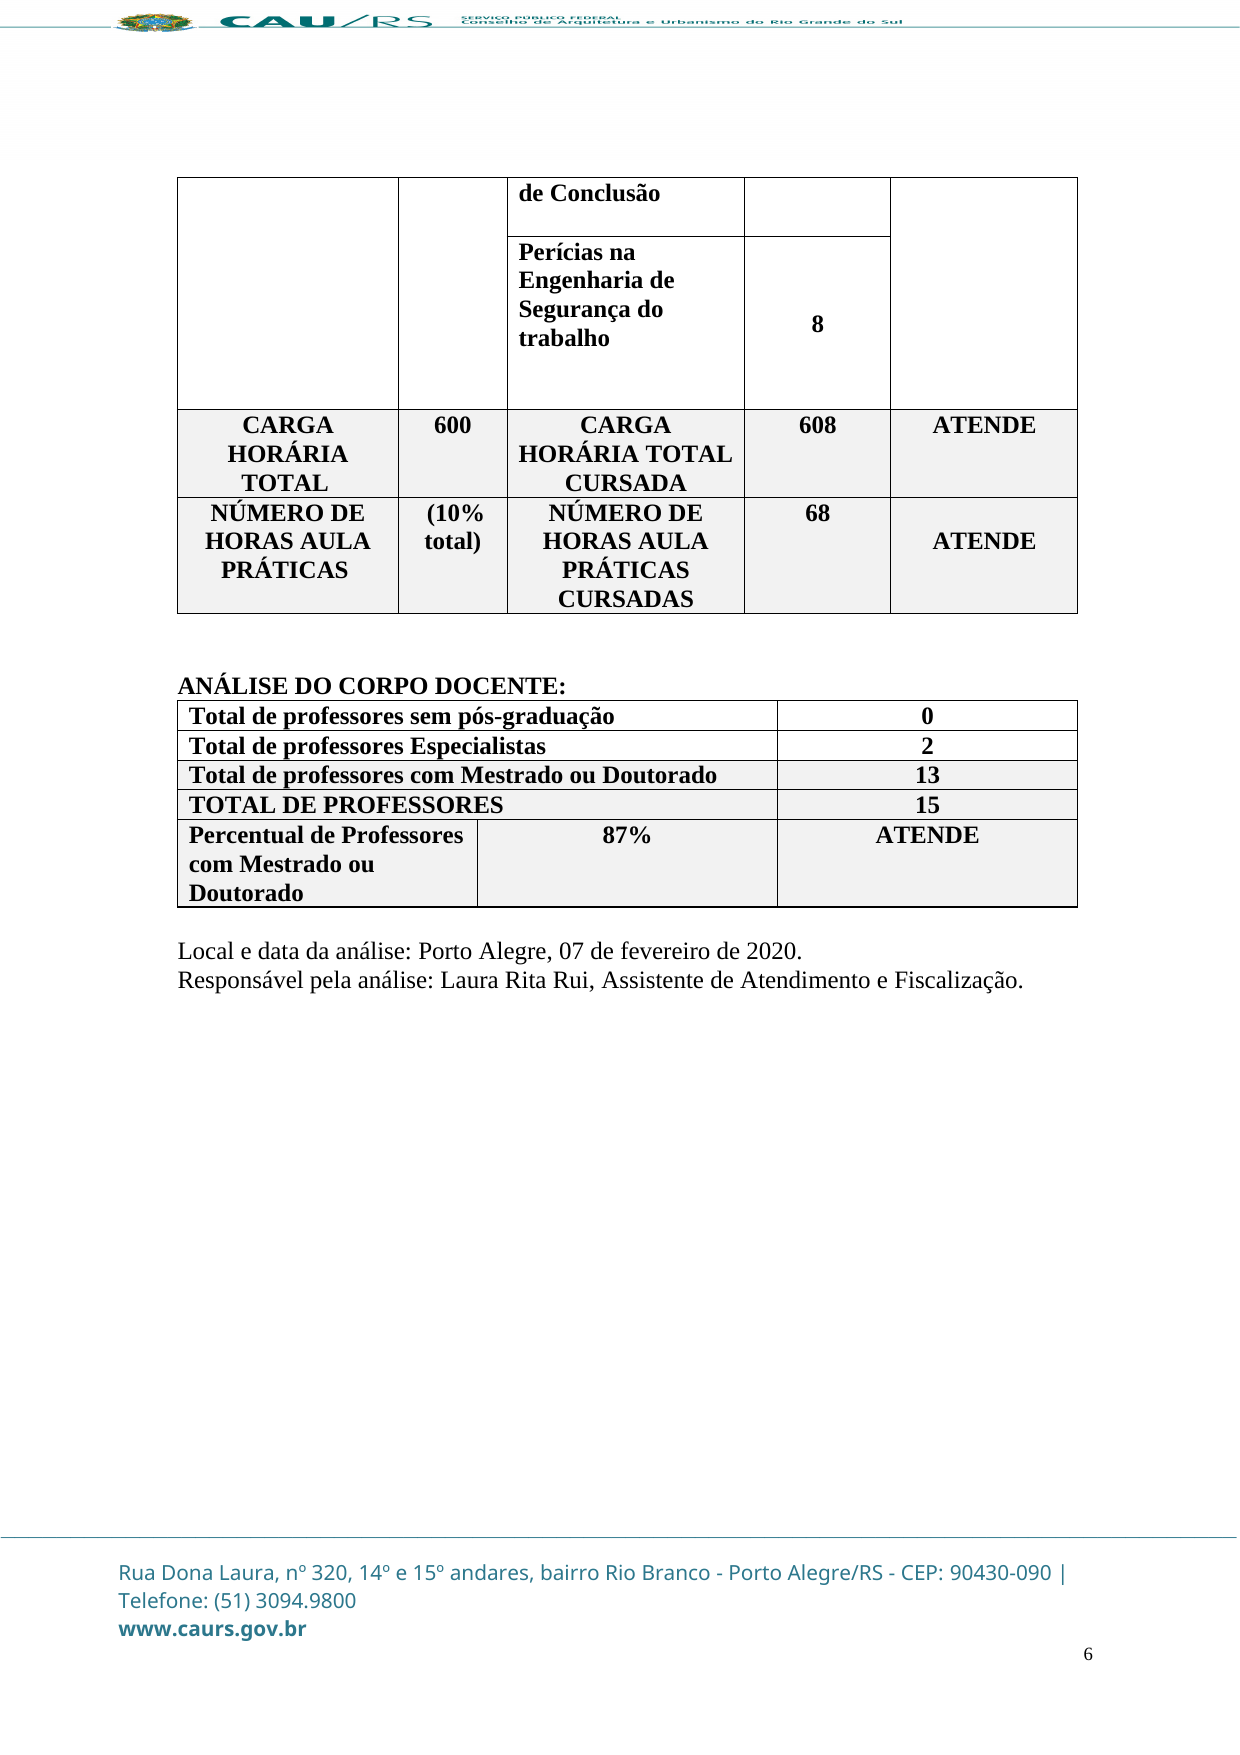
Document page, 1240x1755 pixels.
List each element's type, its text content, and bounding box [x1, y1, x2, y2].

table_cell [745, 178, 890, 236]
table_cell 600 [399, 410, 507, 497]
table_cell ATENDE [891, 498, 1077, 613]
table_cell 13 [778, 761, 1077, 789]
table_cell ATENDE [891, 410, 1077, 497]
table_cell 87% [478, 820, 777, 906]
text ANÁLISE DO CORPO DOCENTE: [177, 671, 1092, 700]
table_header 0 [778, 701, 1077, 730]
table_cell Total de professores Especialistas [178, 731, 777, 759]
table_cell CARGA HORÁRIA TOTAL CURSADA [508, 410, 744, 497]
table_cell [399, 178, 507, 409]
table_cell 2 [778, 731, 1077, 759]
table_cell [178, 178, 398, 409]
table_cell 68 [745, 498, 890, 613]
table_header Total de professores sem pós-graduação [178, 701, 777, 730]
table_cell (10% total) [399, 498, 507, 613]
table_cell [891, 178, 1077, 409]
table_cell 15 [778, 790, 1077, 819]
table_cell NÚMERO DE HORAS AULA PRÁTICAS CURSADAS [508, 498, 744, 613]
table_cell Total de professores com Mestrado ou Doutorado [178, 761, 777, 789]
table_cell NÚMERO DE HORAS AULA PRÁTICAS [178, 498, 398, 613]
table_cell Percentual de Professores com Mestrado ou Doutorado [178, 820, 477, 906]
text Responsável pela análise: Laura Rita Rui, Assistente de Atendimento e Fiscalização. [177, 965, 1092, 994]
table_cell TOTAL DE PROFESSORES [178, 790, 777, 819]
table_cell Perícias na Engenharia de Segurança do trabalho [508, 237, 744, 409]
text Local e data da análise: Porto Alegre, 07 de fevereiro de 2020. [177, 936, 1092, 965]
table_cell de Conclusão [508, 178, 744, 236]
table_cell 608 [745, 410, 890, 497]
table_cell ATENDE [778, 820, 1077, 906]
table_cell CARGA HORÁRIA TOTAL [178, 410, 398, 497]
table_cell 8 [745, 237, 890, 409]
